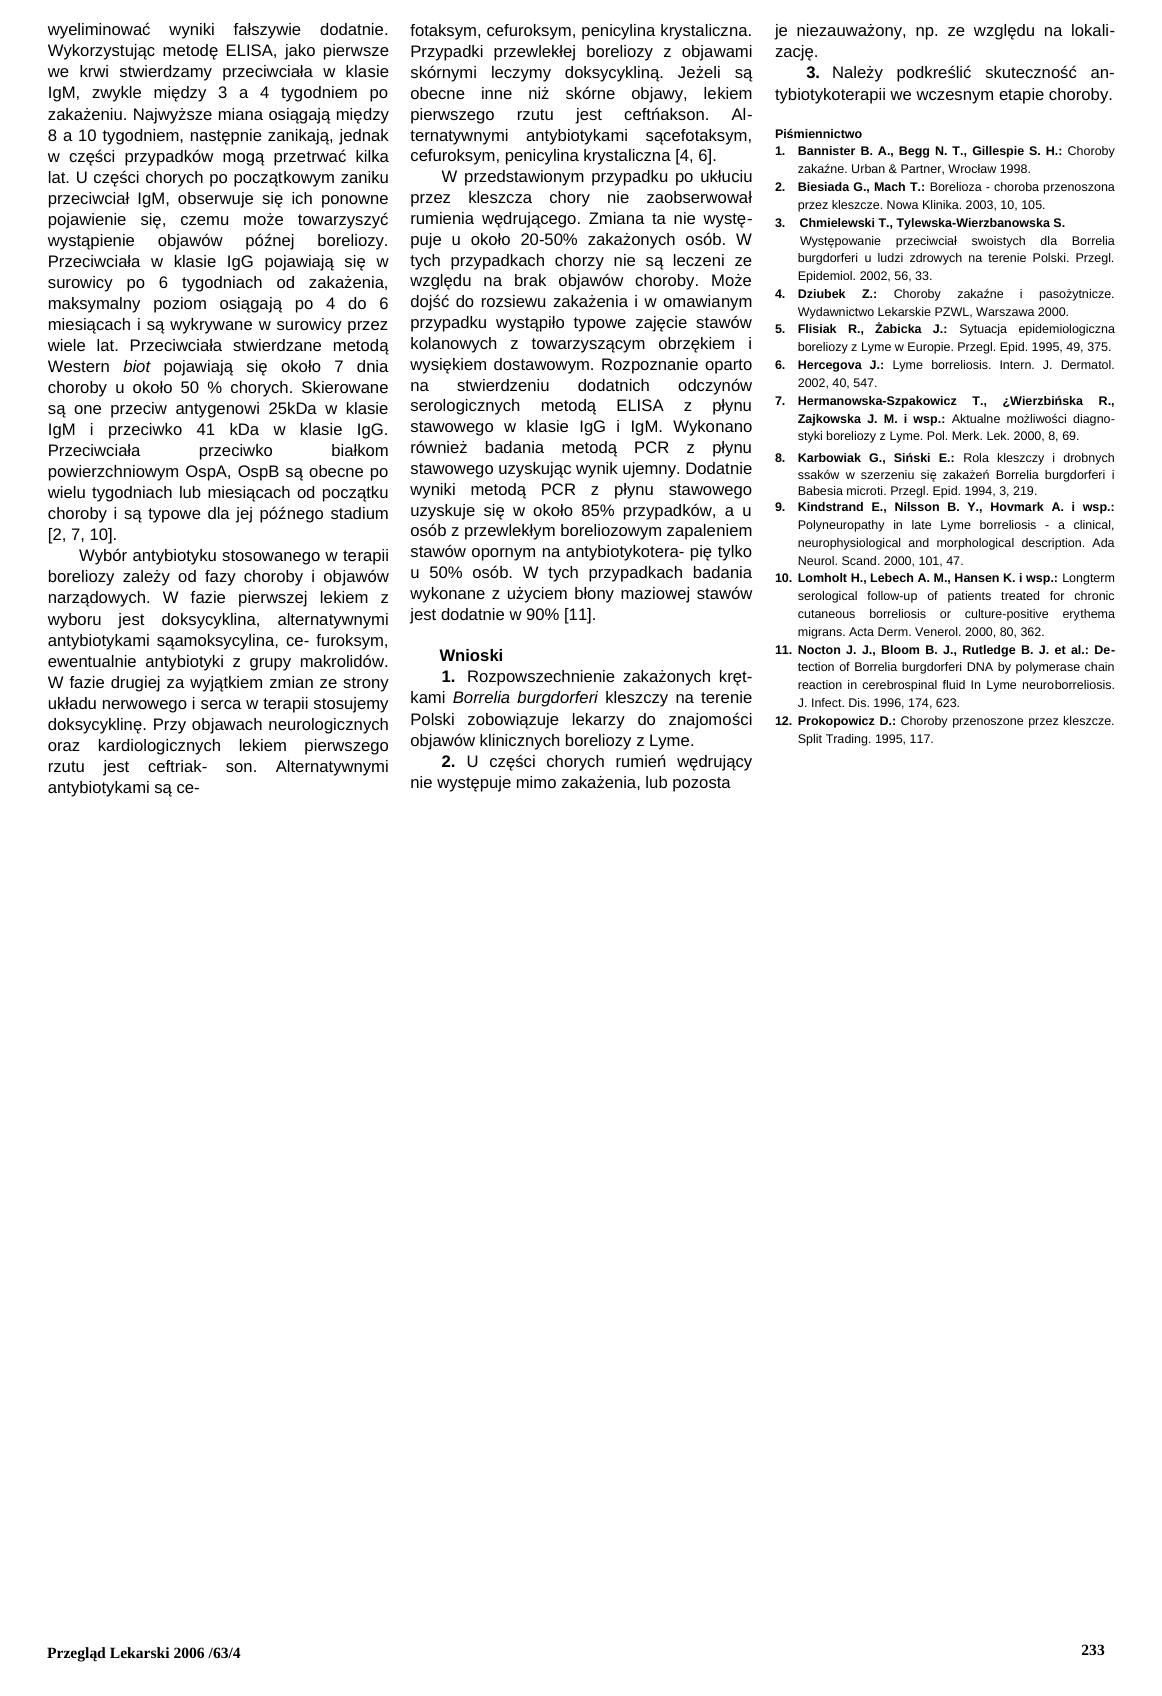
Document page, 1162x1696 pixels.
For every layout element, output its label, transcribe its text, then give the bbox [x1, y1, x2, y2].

text Przegląd Lekarski 2006 /63/4 [47, 1644, 278, 1662]
text Piśmiennictwo [775, 126, 1115, 141]
list Rozpowszechnienie zakażonych kręt- kami Borrelia burgdorferi kleszczy na tere­nie Polski zobowiązuje lekarzy do znajomo­ści objawów klinicznych boreliozy z Lyme. [410, 667, 752, 749]
list Lomholt H., Lebech A. M., Hansen K. i wsp.: Long­term serological follow-up of patients treated for chronic cutaneous borreliosis or culture-positive ery­thema migrans. Acta Derm. Venerol. 2000, 80, 362. [775, 571, 1115, 639]
list Hercegova J.: Lyme borreliosis. Intern. J. Dermatol. 2002, 40, 547. [775, 358, 1115, 390]
list Chmielewski T., Tylewska-Wierzbanowska S. [775, 215, 1115, 230]
text Występowanie przeciwciał swoistych dla Borrelia burgdorferi u ludzi zdrowych na terenie Polski. Przegl. Epidemiol. 2002, 56, 33. [798, 233, 1115, 283]
subtitle Wnioski [410, 646, 752, 665]
text fotaksym, cefuroksym, penicylina krystalicz­na. Przypadki przewlekłej boreliozy z obja­wami skórnymi leczymy doksycykliną. Je­żeli są obecne inne niż skórne objawy, le­kiem pierwszego rzutu jest ceftńakson. Al­ternatywnymi antybiotykami sącefotaksym, cefuroksym, penicylina krystaliczna [4, 6]. [410, 21, 752, 165]
text 233 [1081, 1641, 1110, 1659]
text W przedstawionym przypadku po ukłu­ciu przez kleszcza chory nie zaobserwował rumienia wędrującego. Zmiana ta nie wystę­puje u około 20-50% zakażonych osób. W tych przypadkach chorzy nie są leczeni ze względu na brak objawów choroby. Może dojść do rozsiewu zakażenia i w omawia­nym przypadku wystąpiło typowe zajęcie stawów kolanowych z towarzyszącym obrzękiem i wysiękiem dostawowym. Roz­poznanie oparto na stwierdzeniu dodatnich odczynów serologicznych metodą ELISA z płynu stawowego w klasie IgG i IgM. Wyko­nano również badania metodą PCR z płynu stawowego uzyskując wynik ujemny. Dodat­nie wyniki metodą PCR z płynu stawowego uzyskuje się w około 85% przypadków, a u osób z przewlekłym boreliozowym zapale­niem stawów opornym na antybiotykotera- pię tylko u 50% osób. W tych przypadkach badania wykonane z użyciem błony mazio­wej stawów jest dodatnie w 90% [11]. [410, 167, 752, 624]
list Flisiak R., Żabicka J.: Sytuacja epidemiologiczna boreliozy z Lyme w Europie. Przegl. Epid. 1995, 49, 375. [775, 322, 1115, 354]
list Należy podkreślić skuteczność an- tybiotykoterapii we wczesnym etapie choroby. [775, 63, 1115, 103]
list Prokopowicz D.: Choroby przenoszone przez kleszcze. Split Trading. 1995, 117. [775, 713, 1115, 746]
text Wybór antybiotyku stosowanego w te­rapii boreliozy zależy od fazy choroby i ob­jawów narządowych. W fazie pierwszej le­kiem z wyboru jest doksycyklina, alterna­tywnymi antybiotykami sąamoksycylina, ce- furoksym, ewentualnie antybiotyki z grupy makrolidów. W fazie drugiej za wyjątkiem zmian ze strony układu nerwowego i serca w terapii stosujemy doksycyklinę. Przy ob­jawach neurologicznych oraz kardiologicz­nych lekiem pierwszego rzutu jest ceftriak- son. Alternatywnymi antybiotykami są ce- [48, 546, 389, 797]
list Bannister B. A., Begg N. T., Gillespie S. H.: Choroby zakaźne. Urban & Partner, Wrocław 1998. [775, 144, 1115, 176]
list Nocton J. J., Bloom B. J., Rutledge B. J. et al.: De­tection of Borrelia burgdorferi DNA by polymerase chain reaction in cerebrospinal fluid In Lyme neuro­borreliosis. J. Infect. Dis. 1996, 174, 623. [775, 642, 1115, 710]
list Hermanowska-Szpakowicz T., ¿Wierzbińska R., Zajkowska J. M. i wsp.: Aktualne możliwości diagno­styki boreliozy z Lyme. Pol. Merk. Lek. 2000, 8, 69. [775, 393, 1115, 443]
list Kindstrand E., Nilsson B. Y., Hovmark A. i wsp.: Polyneuropathy in late Lyme borreliosis - a clinical, neurophysiological and morphological description. Ada Neurol. Scand. 2000, 101, 47. [775, 500, 1115, 568]
text je niezauważony, np. ze względu na lokali­zację. [775, 21, 1115, 61]
list Karbowiak G., Siński E.: Rola kleszczy i drobnych ssaków w szerzeniu się zakażeń Borrelia burgdorferi i Babesia microti. Przegl. Epid. 1994, 3, 219. [775, 447, 1115, 498]
text wyeliminować wyniki fałszywie dodatnie. Wykorzystując metodę ELISA, jako pierw­sze we krwi stwierdzamy przeciwciała w kla­sie IgM, zwykle między 3 a 4 tygodniem po zakażeniu. Najwyższe miana osiągają mię­dzy 8 a 10 tygodniem, następnie zanikają, jednak w części przypadków mogą prze­trwać kilka lat. U części chorych po począt­kowym zaniku przeciwciał IgM, obserwuje się ich ponowne pojawienie się, czemu może towarzyszyć wystąpienie objawów późnej boreliozy. Przeciwciała w klasie IgG pojawiają się w surowicy po 6 tygodniach od zakażenia, maksymalny poziom osiąga­ją po 4 do 6 miesiącach i są wykrywane w surowicy przez wiele lat. Przeciwciała stwierdzane metodą Western biot pojawia­ją się około 7 dnia choroby u około 50 % chorych. Skierowane są one przeciw anty­genowi 25kDa w klasie IgM i przeciwko 41 kDa w klasie IgG. Przeciwciała przeciwko białkom powierzchniowym OspA, OspB są obecne po wielu tygodniach lub miesiącach od początku choroby i są typowe dla jej póź­nego stadium [2, 7, 10]. [48, 20, 389, 544]
list Biesiada G., Mach T.: Borelioza - choroba przeno­szona przez kleszcze. Nowa Klinika. 2003, 10, 105. [775, 180, 1115, 212]
list U części chorych rumień wędrujący nie występuje mimo zakażenia, lub pozosta­ [410, 751, 752, 792]
list Dziubek Z.: Choroby zakaźne i pasożytnicze. Wydawnictwo Lekarskie PZWL, Warszawa 2000. [775, 287, 1115, 319]
